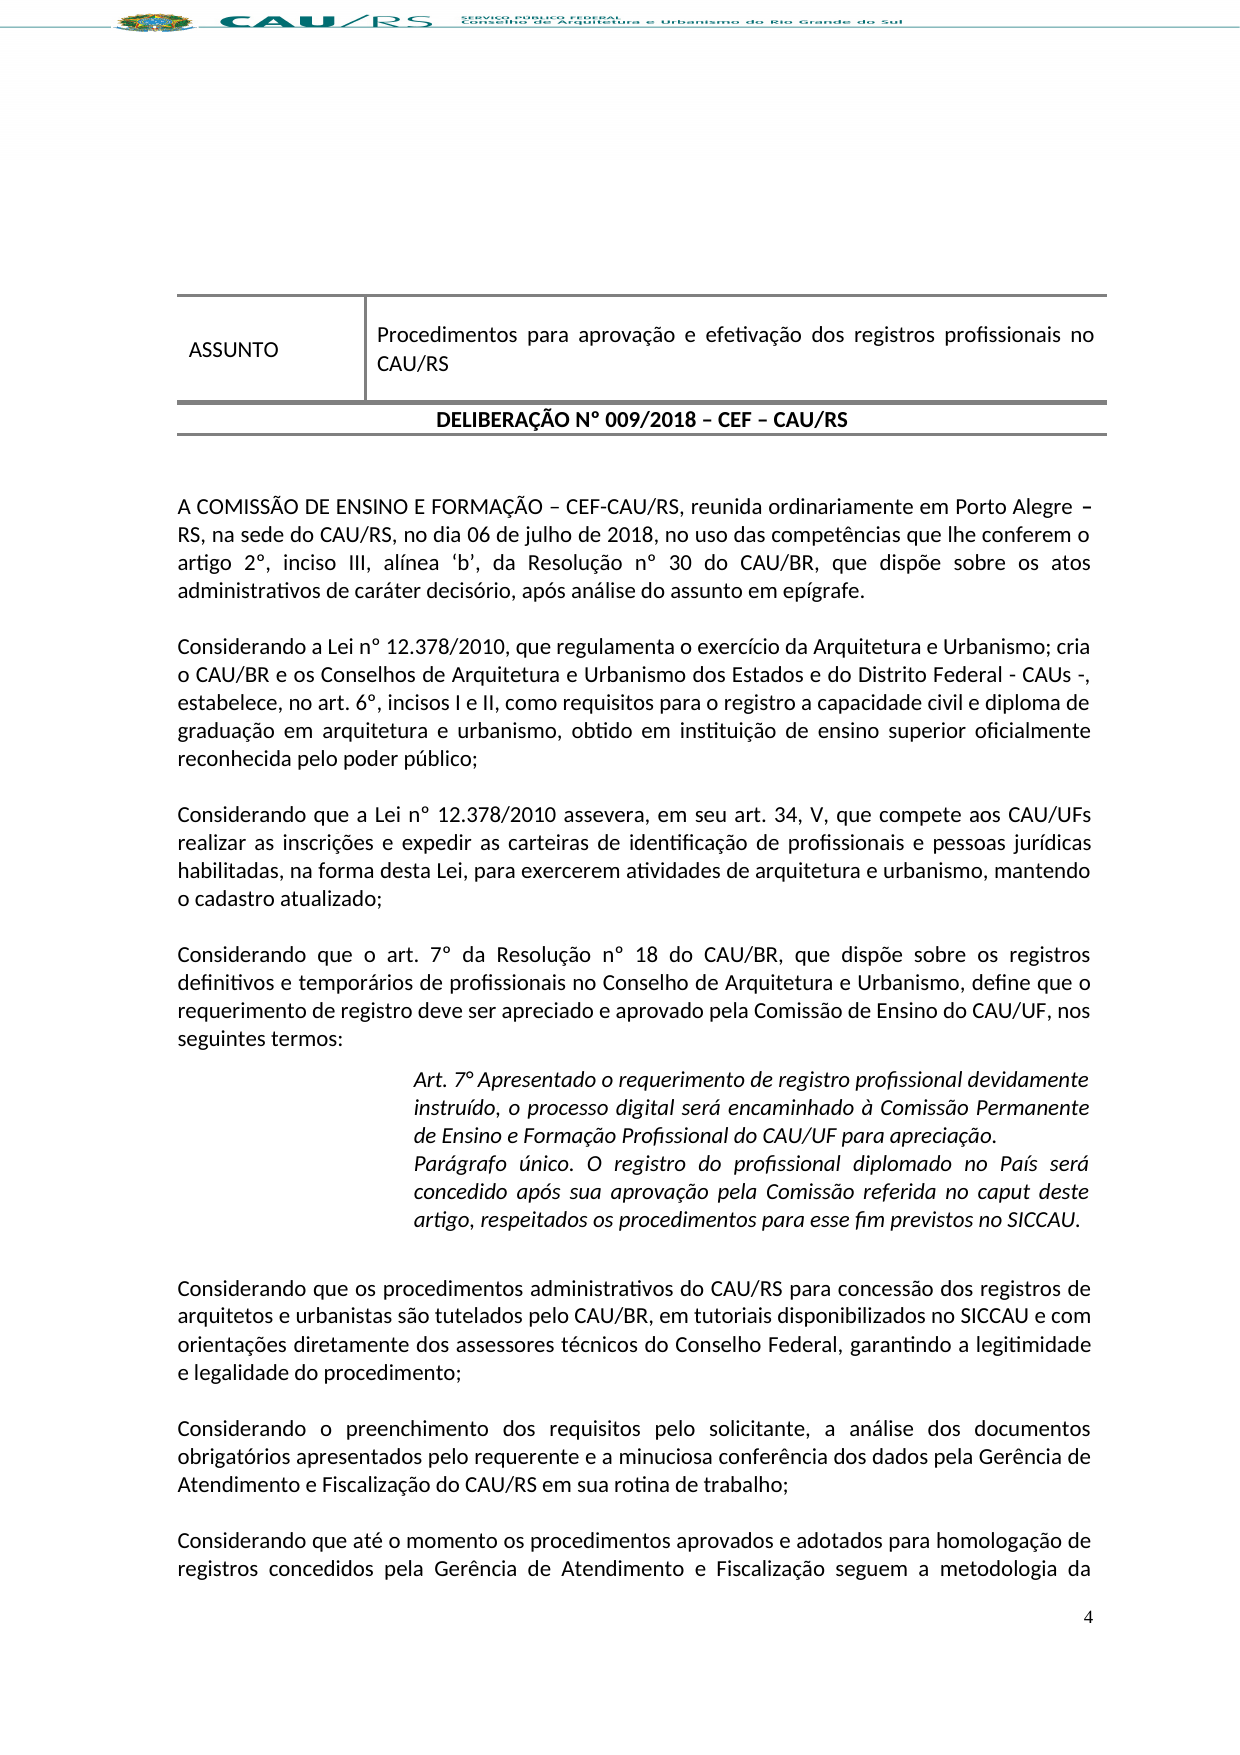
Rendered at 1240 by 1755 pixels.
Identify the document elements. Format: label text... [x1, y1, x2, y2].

text Parágrafo único. O registro do profissional diplomado no País será concedido após sua aprovação pela Comissão referida no caput deste artigo, respeitados os procedimentos para esse fim previstos no SICCAU. [413, 1149, 1093, 1233]
text Considerando que o art. 7º da Resolução nº 18 do CAU/BR, que dispõe sobre os registros definitivos e temporários de profissionais no Conselho de Arquitetura e Urbanismo, define que o requerimento de registro deve ser apreciado e aprovado pela Comissão de Ensino do CAU/UF, nos seguintes termos: [177, 940, 1093, 1052]
table_header Procedimentos para aprovação e efetivação dos registros profissionais no CAU/RS [367, 297, 1107, 400]
text A COMISSÃO DE ENSINO E FORMAÇÃO – CEF-CAU/RS, reunida ordinariamente em Porto Alegre – RS, na sede do CAU/RS, no dia 06 de julho de 2018, no uso das competências que lhe conferem o artigo 2º, inciso III, alínea ‘b’, da Resolução nº 30 do CAU/BR, que dispõe sobre os atos administrativos de caráter decisório, após análise do assunto em epígrafe. [177, 492, 1093, 604]
table_cell DELIBERAÇÃO Nº 009/2018 – CEF – CAU/RS [177, 405, 1107, 433]
text Considerando que até o momento os procedimentos aprovados e adotados para homologação de registros concedidos pela Gerência de Atendimento e Fiscalização seguem a metodologia da [177, 1526, 1093, 1582]
text Considerando o preenchimento dos requisitos pelo solicitante, a análise dos documentos obrigatórios apresentados pelo requerente e a minuciosa conferência dos dados pela Gerência de Atendimento e Fiscalização do CAU/RS em sua rotina de trabalho; [177, 1414, 1093, 1498]
table_header ASSUNTO [177, 297, 364, 400]
text Art. 7° Apresentado o requerimento de registro profissional devidamente instruído, o processo digital será encaminhado à Comissão Permanente de Ensino e Formação Profissional do CAU/UF para apreciação. [413, 1065, 1093, 1149]
text Considerando que a Lei nº 12.378/2010 assevera, em seu art. 34, V, que compete aos CAU/UFs realizar as inscrições e expedir as carteiras de identificação de profissionais e pessoas jurídicas habilitadas, na forma desta Lei, para exercerem atividades de arquitetura e urbanismo, mantendo o cadastro atualizado; [177, 800, 1093, 912]
text Considerando a Lei nº 12.378/2010, que regulamenta o exercício da Arquitetura e Urbanismo; cria o CAU/BR e os Conselhos de Arquitetura e Urbanismo dos Estados e do Distrito Federal - CAUs -, estabelece, no art. 6º, incisos I e II, como requisitos para o registro a capacidade civil e diploma de graduação em arquitetura e urbanismo, obtido em instituição de ensino superior oficialmente reconhecida pelo poder público; [177, 632, 1093, 772]
text Considerando que os procedimentos administrativos do CAU/RS para concessão dos registros de arquitetos e urbanistas são tutelados pelo CAU/BR, em tutoriais disponibilizados no SICCAU e com orientações diretamente dos assessores técnicos do Conselho Federal, garantindo a legitimidade e legalidade do procedimento; [177, 1274, 1093, 1386]
